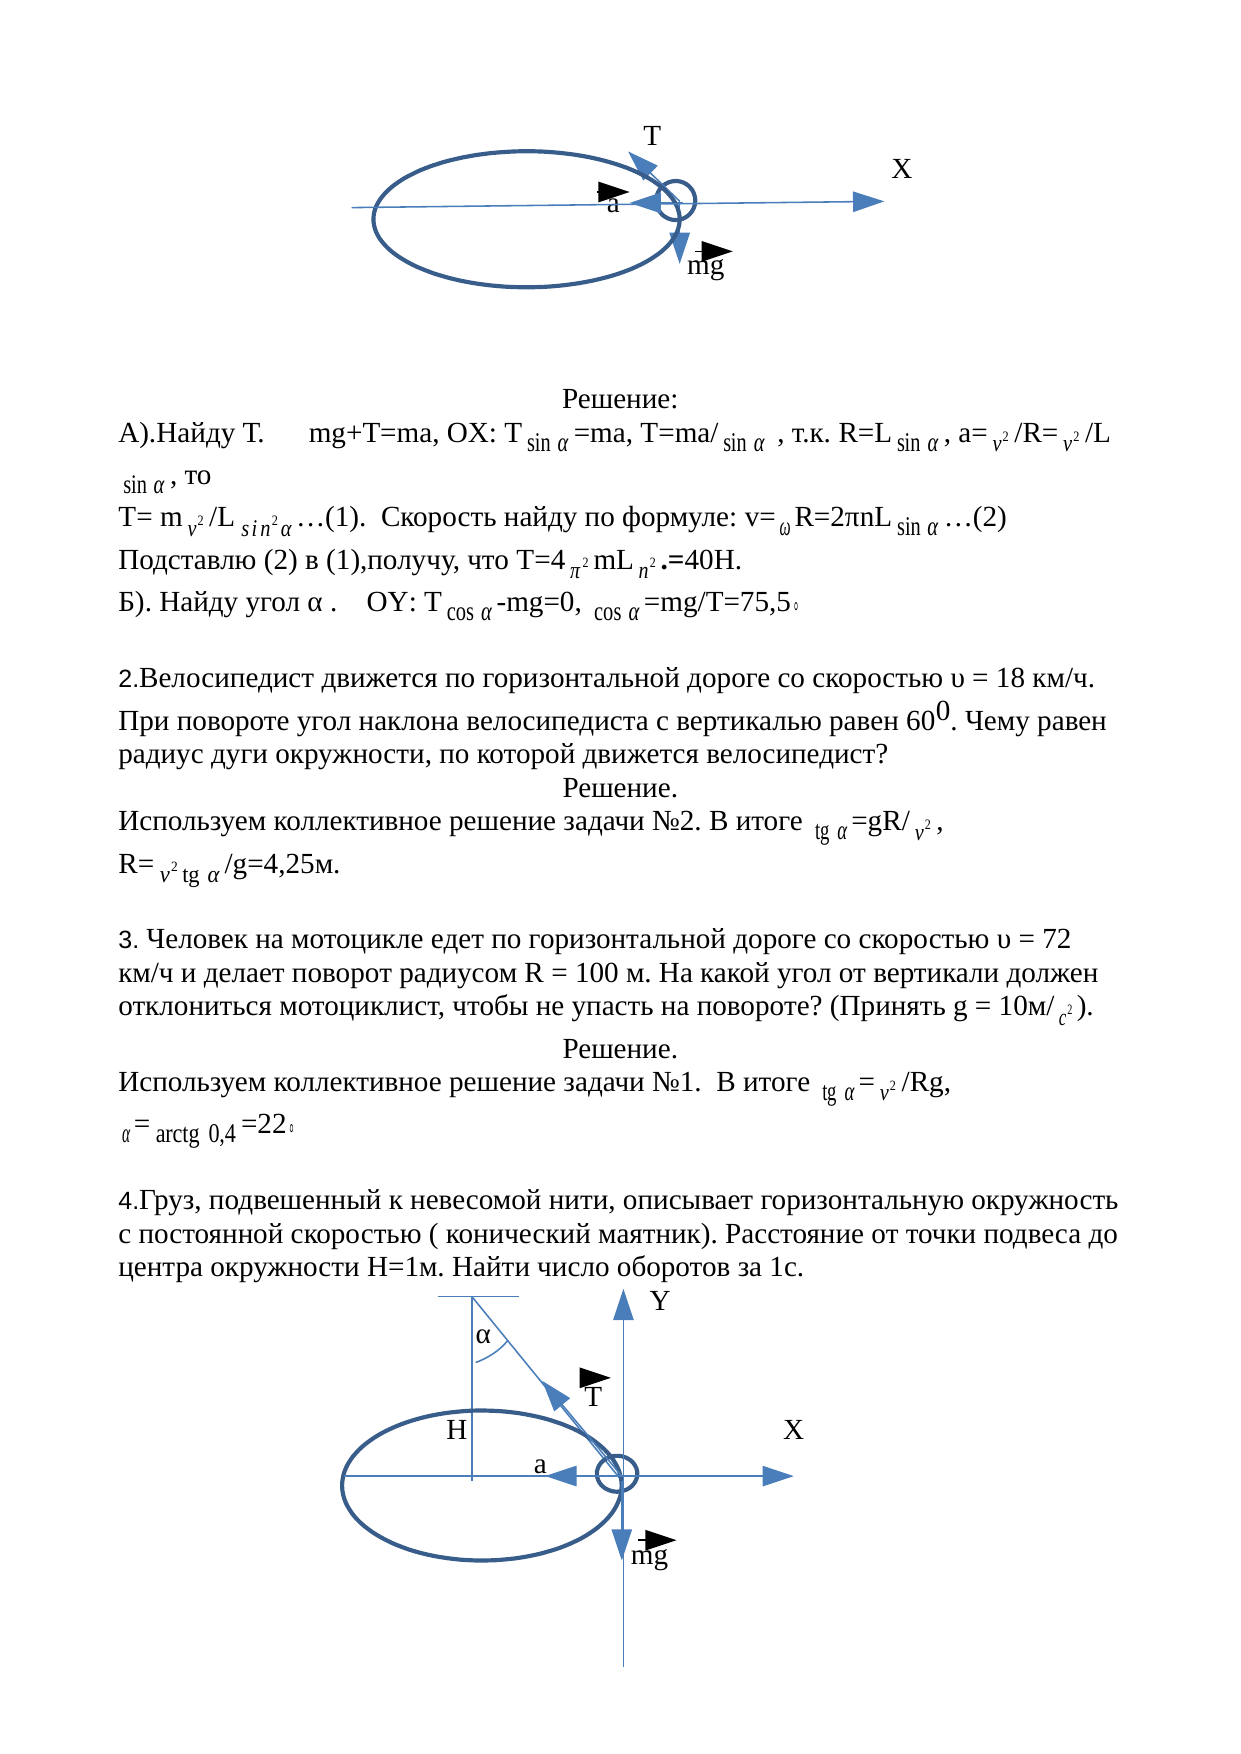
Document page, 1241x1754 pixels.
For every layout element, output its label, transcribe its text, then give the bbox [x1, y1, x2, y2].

text a [473, 1446, 601, 1475]
text a [680, 205, 692, 216]
text [530, 1412, 576, 1427]
text [400, 154, 653, 185]
text [473, 1413, 591, 1446]
text Используем коллективное решение задачи №1. В итоге =/Rg, [118, 1064, 1122, 1106]
text a [661, 205, 677, 217]
text mg [624, 1537, 1122, 1570]
text a [380, 185, 598, 206]
text [605, 1446, 623, 1454]
text [118, 1316, 471, 1350]
text R=/g=4,25м. [118, 846, 1122, 888]
text [490, 1316, 623, 1350]
text [624, 1446, 1122, 1479]
text [624, 1379, 1122, 1412]
text X [632, 152, 1122, 185]
text a [667, 185, 693, 202]
text Решение. [118, 770, 1122, 803]
text H [368, 1413, 471, 1446]
text X [624, 1412, 1122, 1446]
text T [541, 1379, 623, 1412]
text [578, 152, 636, 168]
text [616, 1458, 623, 1473]
text [473, 1379, 554, 1412]
text [118, 247, 448, 281]
text [624, 1316, 1122, 1350]
text T [118, 118, 1122, 152]
text [391, 247, 662, 281]
text a [118, 185, 389, 219]
text mg [605, 247, 1122, 281]
text α [473, 1316, 506, 1350]
text [346, 1446, 471, 1475]
text [571, 1412, 623, 1446]
text [118, 1537, 623, 1570]
text [118, 1412, 433, 1446]
text Y [118, 1283, 1122, 1316]
text Решение: [118, 382, 1122, 415]
text [118, 1379, 471, 1412]
text Используем коллективное решение задачи №2. В итоге =gR/, [118, 803, 1122, 846]
text [599, 1463, 615, 1475]
list Человек на мотоцикле едет по горизонтальной дороге со скоростью υ = 72 км/ч и делает поворот радиусом R = 100 м. На какой угол от вертикали должен отклониться мотоциклист, чтобы не упасть на повороте? (Принять g = 10м/). [118, 921, 1122, 1031]
list Груз, подвешенный к невесомой нити, описывает горизонтальную окружность с постоянной скоростью ( конический маятник). Расстояние от точки подвеса до центра окружности Н=1м. Найти число оборотов за 1с. [118, 1182, 1122, 1283]
text T= m/L…(1). Скорость найду по формуле: v=R=2πnL…(2) [118, 499, 1122, 542]
text Решение. [118, 1031, 1122, 1064]
text a [612, 185, 657, 203]
text a [600, 199, 615, 203]
text a [661, 192, 671, 202]
text [118, 152, 475, 185]
list Велосипедист движется по горизонтальной дороге со скоростью υ = 18 км/ч. При повороте угол наклона велосипедиста с вертикалью равен 600. Чему равен радиус дуги окружности, по которой движется велосипедист? [118, 660, 1122, 770]
text [118, 1446, 358, 1479]
text a [689, 185, 1122, 219]
text А).Найду Т. mg+T=ma, OX: T=ma, T=ma/ , т.к. R=L, a=/R=/L, то [118, 415, 1122, 499]
text a [376, 206, 663, 219]
text Б). Найду угол α . OY: T-mg=0, =mg/T=75,5 [118, 584, 1122, 626]
text ==22 [118, 1106, 1122, 1149]
text Подставлю (2) в (1),получу, что T=4mL.=40Н. [118, 542, 1122, 584]
